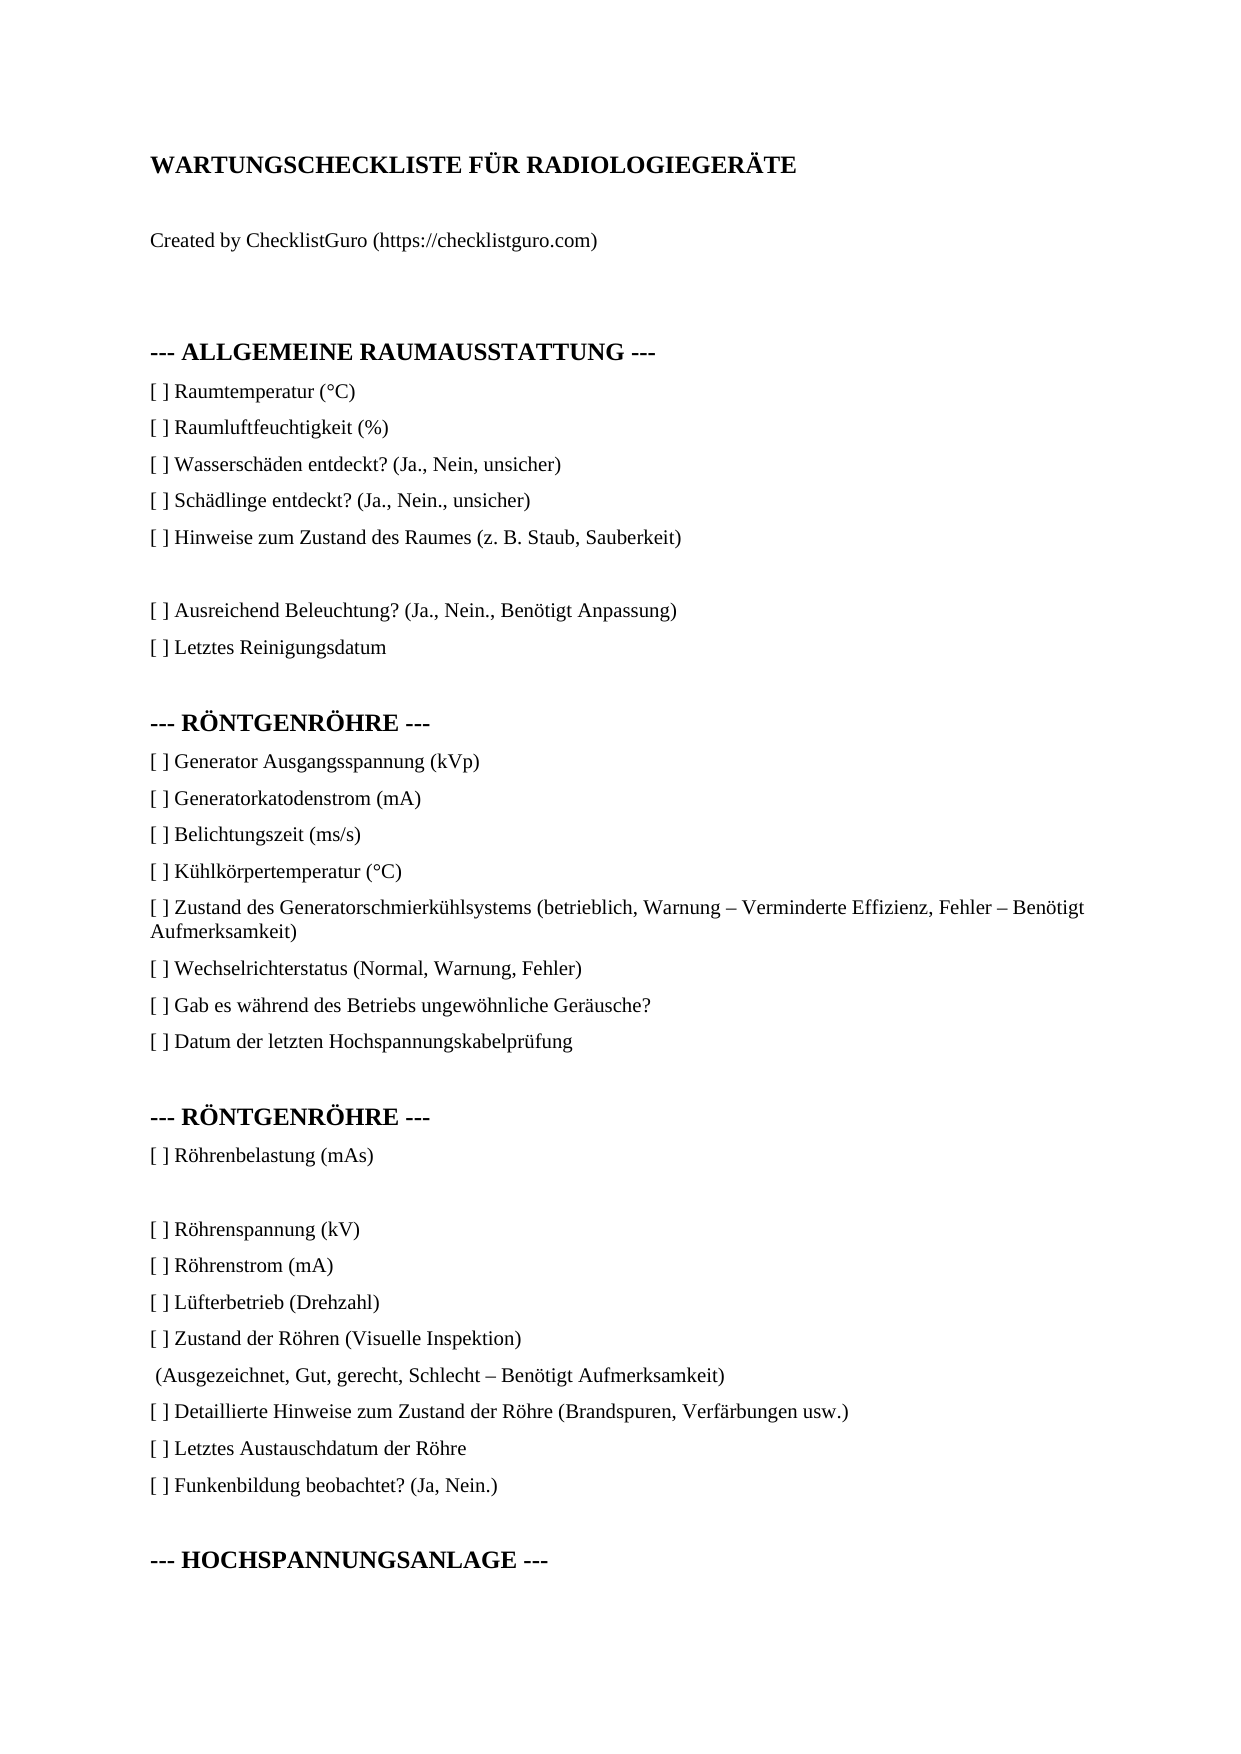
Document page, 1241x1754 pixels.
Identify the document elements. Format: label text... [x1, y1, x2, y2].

text [ ] Funkenbildung beobachtet? (Ja, Nein.) [150, 1472, 1090, 1497]
text [ ] Lüfterbetrieb (Drehzahl) [150, 1290, 1090, 1314]
text --- ALLGEMEINE RAUMAUSSTATTUNG --- [150, 337, 1090, 366]
text [ ] Generator Ausgangsspannung (kVp) [150, 749, 1090, 773]
text [ ] Kühlkörpertemperatur (°C) [150, 859, 1090, 883]
text --- RÖNTGENRÖHRE --- [150, 1102, 1090, 1131]
text [ ] Wechselrichterstatus (Normal, Warnung, Fehler) [150, 956, 1090, 980]
text [ ] Röhrenbelastung (mAs) [150, 1143, 1090, 1167]
text [ ] Zustand der Röhren (Visuelle Inspektion) [150, 1326, 1090, 1350]
text [ ] Wasserschäden entdeckt? (Ja., Nein, unsicher) [150, 452, 1090, 476]
text [ ] Datum der letzten Hochspannungskabelprüfung [150, 1029, 1090, 1053]
text [ ] Zustand des Generatorschmierkühlsystems (betrieblich, Warnung – Verminderte Effizienz, Fehler – Benötigt Aufmerksamkeit) [150, 895, 1090, 943]
text [ ] Generatorkatodenstrom (mA) [150, 786, 1090, 810]
text [ ] Ausreichend Beleuchtung? (Ja., Nein., Benötigt Anpassung) [150, 598, 1090, 622]
text --- HOCHSPANNUNGSANLAGE --- [150, 1546, 1090, 1574]
text [ ] Hinweise zum Zustand des Raumes (z. B. Staub, Sauberkeit) [150, 525, 1090, 549]
text [ ] Schädlinge entdeckt? (Ja., Nein., unsicher) [150, 488, 1090, 512]
text [ ] Letztes Reinigungsdatum [150, 635, 1090, 659]
text WARTUNGSCHECKLISTE FÜR RADIOLOGIEGERÄTE [150, 150, 1090, 179]
text Created by ChecklistGuro (https://checklistguro.com) [150, 228, 1090, 252]
text [ ] Letztes Austauschdatum der Röhre [150, 1436, 1090, 1460]
text [ ] Raumluftfeuchtigkeit (%) [150, 415, 1090, 439]
text [ ] Detaillierte Hinweise zum Zustand der Röhre (Brandspuren, Verfärbungen usw.) [150, 1399, 1090, 1423]
text (Ausgezeichnet, Gut, gerecht, Schlecht – Benötigt Aufmerksamkeit) [150, 1363, 1090, 1387]
text [ ] Röhrenspannung (kV) [150, 1217, 1090, 1241]
text [ ] Raumtemperatur (°C) [150, 379, 1090, 403]
text --- RÖNTGENRÖHRE --- [150, 708, 1090, 737]
text [ ] Gab es während des Betriebs ungewöhnliche Geräusche? [150, 992, 1090, 1017]
text [ ] Röhrenstrom (mA) [150, 1253, 1090, 1277]
text [ ] Belichtungszeit (ms/s) [150, 822, 1090, 846]
